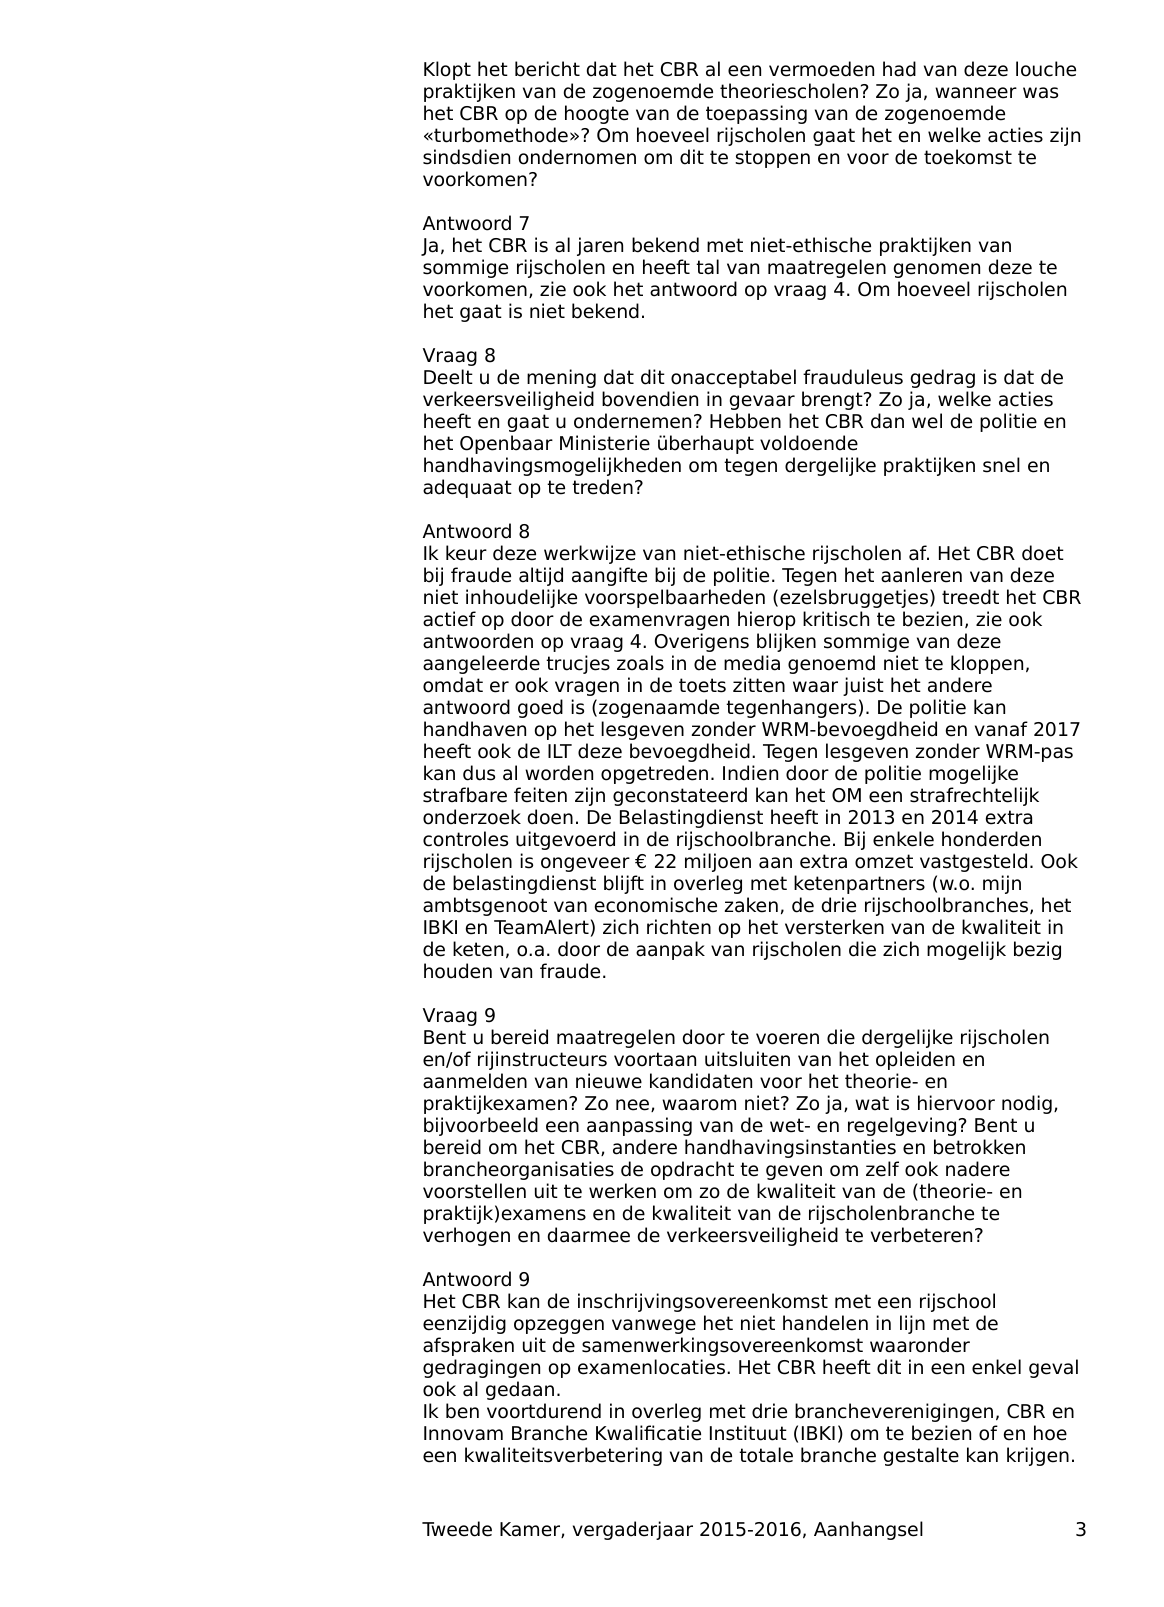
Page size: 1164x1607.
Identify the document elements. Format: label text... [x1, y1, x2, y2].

text Vraag 9 [422, 1005, 1087, 1027]
text Klopt het bericht dat het CBR al een vermoeden had van deze louche praktijken van de zogenoemde theoriescholen? Zo ja, wanneer was het CBR op de hoogte van de toepassing van de zogenoemde «turbomethode»? Om hoeveel rijscholen gaat het en welke acties zijn sindsdien ondernomen om dit te stoppen en voor de toekomst te voorkomen? [422, 59, 1087, 191]
text Het CBR kan de inschrijvingsovereenkomst met een rijschool eenzijdig opzeggen vanwege het niet handelen in lijn met de afspraken uit de samenwerkingsovereenkomst waaronder gedragingen op examenlocaties. Het CBR heeft dit in een enkel geval ook al gedaan. [422, 1291, 1087, 1401]
text Vraag 8 [422, 345, 1087, 367]
text Bent u bereid maatregelen door te voeren die dergelijke rijscholen en/of rijinstructeurs voortaan uitsluiten van het opleiden en aanmelden van nieuwe kandidaten voor het theorie- en praktijkexamen? Zo nee, waarom niet? Zo ja, wat is hiervoor nodig, bijvoorbeeld een aanpassing van de wet- en regelgeving? Bent u bereid om het CBR, andere handhavingsinstanties en betrokken brancheorganisaties de opdracht te geven om zelf ook nadere voorstellen uit te werken om zo de kwaliteit van de (theorie- en praktijk)examens en de kwaliteit van de rijscholenbranche te verhogen en daarmee de verkeersveiligheid te verbeteren? [422, 1027, 1087, 1247]
text Deelt u de mening dat dit onacceptabel frauduleus gedrag is dat de verkeersveiligheid bovendien in gevaar brengt? Zo ja, welke acties heeft en gaat u ondernemen? Hebben het CBR dan wel de politie en het Openbaar Ministerie überhaupt voldoende handhavingsmogelijkheden om tegen dergelijke praktijken snel en adequaat op te treden? [422, 367, 1087, 499]
text Antwoord 9 [422, 1269, 1087, 1291]
text Ik ben voortdurend in overleg met drie brancheverenigingen, CBR en Innovam Branche Kwalificatie Instituut (IBKI) om te bezien of en hoe een kwaliteitsverbetering van de totale branche gestalte kan krijgen. [422, 1401, 1087, 1467]
text Antwoord 7 [422, 213, 1087, 235]
text Ja, het CBR is al jaren bekend met niet-ethische praktijken van sommige rijscholen en heeft tal van maatregelen genomen deze te voorkomen, zie ook het antwoord op vraag 4. Om hoeveel rijscholen het gaat is niet bekend. [422, 235, 1087, 323]
text Ik keur deze werkwijze van niet-ethische rijscholen af. Het CBR doet bij fraude altijd aangifte bij de politie. Tegen het aanleren van deze niet inhoudelijke voorspelbaarheden (ezelsbruggetjes) treedt het CBR actief op door de examenvragen hierop kritisch te bezien, zie ook antwoorden op vraag 4. Overigens blijken sommige van deze aangeleerde trucjes zoals in de media genoemd niet te kloppen, omdat er ook vragen in de toets zitten waar juist het andere antwoord goed is (zogenaamde tegenhangers). De politie kan handhaven op het lesgeven zonder WRM-bevoegdheid en vanaf 2017 heeft ook de ILT deze bevoegdheid. Tegen lesgeven zonder WRM-pas kan dus al worden opgetreden. Indien door de politie mogelijke strafbare feiten zijn geconstateerd kan het OM een strafrechtelijk onderzoek doen. De Belastingdienst heeft in 2013 en 2014 extra controles uitgevoerd in de rijschoolbranche. Bij enkele honderden rijscholen is ongeveer € 22 miljoen aan extra omzet vastgesteld. Ook de belastingdienst blijft in overleg met ketenpartners (w.o. mijn ambtsgenoot van economische zaken, de drie rijschoolbranches, het IBKI en TeamAlert) zich richten op het versterken van de kwaliteit in de keten, o.a. door de aanpak van rijscholen die zich mogelijk bezig houden van fraude. [422, 543, 1087, 983]
text Antwoord 8 [422, 521, 1087, 543]
